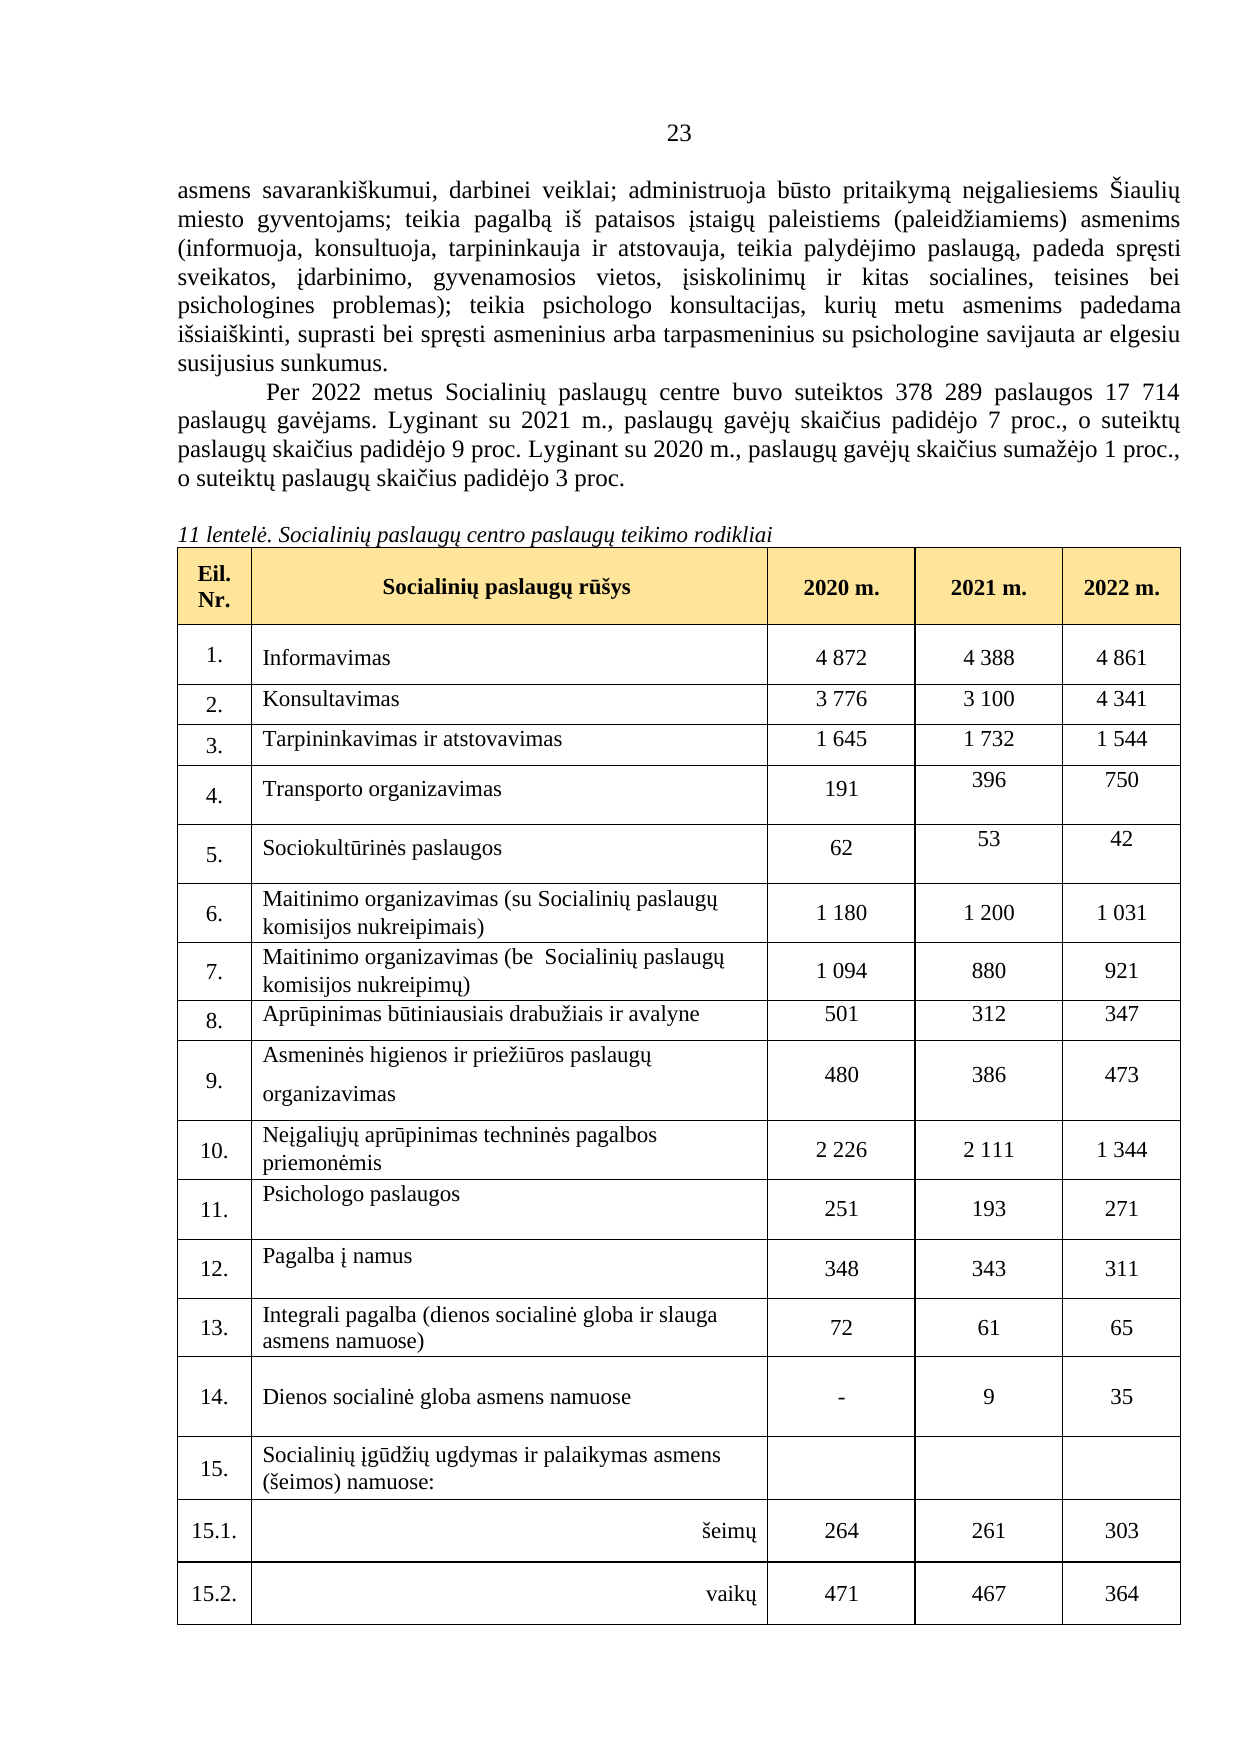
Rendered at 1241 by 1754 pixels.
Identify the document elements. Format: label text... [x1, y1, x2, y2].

table_cell 2. [178, 685, 251, 724]
table_cell 271 [1063, 1180, 1180, 1238]
table_cell 3 776 [768, 685, 914, 724]
table_cell Tarpininkavimas ir atstovavimas [252, 725, 767, 765]
table_cell 3. [178, 725, 251, 765]
table_cell 3 100 [916, 685, 1062, 724]
table_cell 193 [916, 1180, 1062, 1238]
text 11 lentelė. Socialinių paslaugų centro paslaugų teikimo rodikliai [177, 521, 1181, 547]
table_cell 348 [768, 1240, 914, 1298]
table_cell 1 031 [1063, 884, 1180, 942]
table_cell [1063, 1437, 1180, 1499]
table_cell 311 [1063, 1240, 1180, 1298]
table_cell 5. [178, 825, 251, 883]
table_cell 4 861 [1063, 625, 1180, 684]
table_cell 1 645 [768, 725, 914, 765]
table_cell - [768, 1357, 914, 1436]
table_cell 4. [178, 766, 251, 824]
table_cell Informavimas [252, 625, 767, 684]
table_cell 6. [178, 884, 251, 942]
table_cell 2 226 [768, 1121, 914, 1179]
table_cell 62 [768, 825, 914, 883]
table_cell 471 [768, 1563, 914, 1624]
table_cell 35 [1063, 1357, 1180, 1436]
table_cell 15.1. [178, 1500, 251, 1561]
table_cell Pagalba į namus [252, 1240, 767, 1298]
table_cell Socialinių įgūdžių ugdymas ir palaikymas asmens (šeimos) namuose: [252, 1437, 767, 1499]
table_cell 15.2. [178, 1563, 251, 1624]
table_cell 1. [178, 625, 251, 684]
table_cell Integrali pagalba (dienos socialinė globa ir slauga asmens namuose) [252, 1299, 767, 1356]
table_header Eil. Nr. [178, 548, 251, 624]
table_cell Psichologo paslaugos [252, 1180, 767, 1238]
table_header 2021 m. [916, 548, 1062, 624]
table_cell 12. [178, 1240, 251, 1298]
table_cell 880 [916, 943, 1062, 999]
table_cell 750 [1063, 766, 1180, 824]
table_cell 4 388 [916, 625, 1062, 684]
table_cell 72 [768, 1299, 914, 1356]
table_cell 312 [916, 1001, 1062, 1040]
table_cell [768, 1437, 914, 1499]
table_cell 9. [178, 1041, 251, 1120]
table_cell Konsultavimas [252, 685, 767, 724]
table_cell 61 [916, 1299, 1062, 1356]
table_cell 1 180 [768, 884, 914, 942]
table_cell 1 344 [1063, 1121, 1180, 1179]
table_cell 396 [916, 766, 1062, 824]
table_cell Maitinimo organizavimas (be Socialinių paslaugų komisijos nukreipimų) [252, 943, 767, 999]
table_cell 1 732 [916, 725, 1062, 765]
table_cell 14. [178, 1357, 251, 1436]
table_cell Neįgaliųjų aprūpinimas techninės pagalbos priemonėmis [252, 1121, 767, 1179]
table_cell 1 200 [916, 884, 1062, 942]
table_header Socialinių paslaugų rūšys [252, 548, 767, 624]
table_cell 303 [1063, 1500, 1180, 1561]
table_cell 4 341 [1063, 685, 1180, 724]
table_cell 15. [178, 1437, 251, 1499]
table_cell Sociokultūrinės paslaugos [252, 825, 767, 883]
table_cell 11. [178, 1180, 251, 1238]
table_header 2020 m. [768, 548, 914, 624]
table_cell 42 [1063, 825, 1180, 883]
table_cell Maitinimo organizavimas (su Socialinių paslaugų komisijos nukreipimais) [252, 884, 767, 942]
table_cell 364 [1063, 1563, 1180, 1624]
table_cell 1 094 [768, 943, 914, 999]
table_cell 347 [1063, 1001, 1180, 1040]
table_cell [916, 1437, 1062, 1499]
table_cell 9 [916, 1357, 1062, 1436]
table_header 2022 m. [1063, 548, 1180, 624]
table_cell 473 [1063, 1041, 1180, 1120]
text asmens savarankiškumui, darbinei veiklai; administruoja būsto pritaikymą neįgaliesiems Šiaulių miesto gyventojams; teikia pagalbą iš pataisos įstaigų paleistiems (paleidžiamiems) asmenims (informuoja, konsultuoja, tarpininkauja ir atstovauja, teikia palydėjimo paslaugą, padeda spręsti sveikatos, įdarbinimo, gyvenamosios vietos, įsiskolinimų ir kitas socialines, teisines bei psichologines problemas); teikia psichologo konsultacijas, kurių metu asmenims padedama išsiaiškinti, suprasti bei spręsti asmeninius arba tarpasmeninius su psichologine savijauta ar elgesiu susijusius sunkumus. [177, 176, 1181, 377]
table_cell 921 [1063, 943, 1180, 999]
text Per 2022 metus Socialinių paslaugų centre buvo suteiktos 378 289 paslaugos 17 714 paslaugų gavėjams. Lyginant su 2021 m., paslaugų gavėjų skaičius padidėjo 7 proc., o suteiktų paslaugų skaičius padidėjo 9 proc. Lyginant su 2020 m., paslaugų gavėjų skaičius sumažėjo 1 proc., o suteiktų paslaugų skaičius padidėjo 3 proc. [177, 377, 1181, 492]
table_cell 4 872 [768, 625, 914, 684]
table_cell 467 [916, 1563, 1062, 1624]
table_cell 480 [768, 1041, 914, 1120]
table_cell Transporto organizavimas [252, 766, 767, 824]
table_cell 261 [916, 1500, 1062, 1561]
table_cell 65 [1063, 1299, 1180, 1356]
table_cell 1 544 [1063, 725, 1180, 765]
table_cell Asmeninės higienos ir priežiūros paslaugų organizavimas [252, 1041, 767, 1120]
table_cell šeimų [252, 1500, 767, 1561]
table_cell 53 [916, 825, 1062, 883]
table_cell 501 [768, 1001, 914, 1040]
table_cell 343 [916, 1240, 1062, 1298]
table_cell 8. [178, 1001, 251, 1040]
table_cell Aprūpinimas būtiniausiais drabužiais ir avalyne [252, 1001, 767, 1040]
table_cell 2 111 [916, 1121, 1062, 1179]
table_cell 13. [178, 1299, 251, 1356]
table_cell Dienos socialinė globa asmens namuose [252, 1357, 767, 1436]
table_cell 7. [178, 943, 251, 999]
table_cell 264 [768, 1500, 914, 1561]
table_cell 251 [768, 1180, 914, 1238]
table_cell 386 [916, 1041, 1062, 1120]
table_cell 10. [178, 1121, 251, 1179]
table_cell 191 [768, 766, 914, 824]
table_cell vaikų [252, 1563, 767, 1624]
